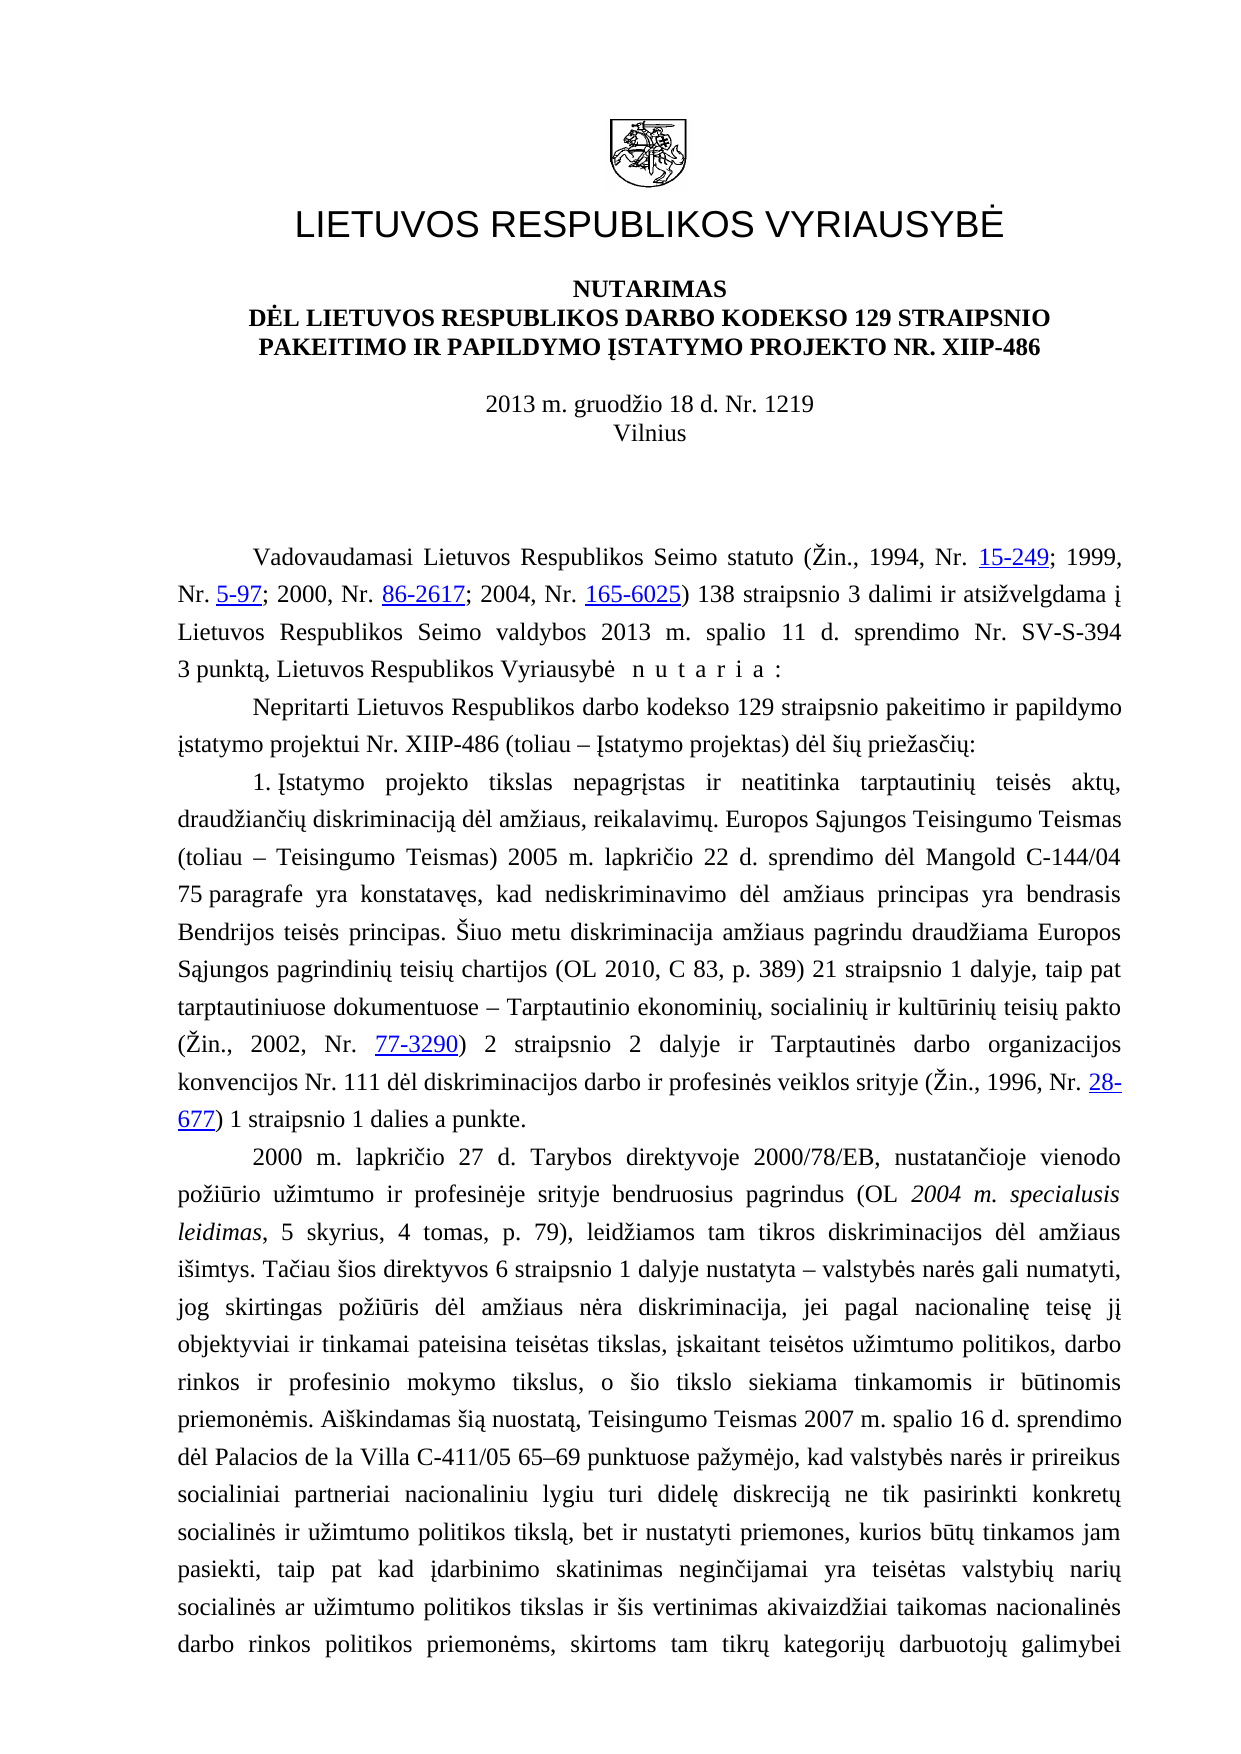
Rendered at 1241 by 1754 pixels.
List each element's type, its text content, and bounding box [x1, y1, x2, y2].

text Vadovaudamasi Lietuvos Respublikos Seimo statuto (Žin., 1994, Nr. 15-249; 1999, Nr. 5-97; 2000, Nr. 86-2617; 2004, Nr. 165-6025) 138 straipsnio 3 dalimi ir atsižvelgdama į Lietuvos Respublikos Seimo valdybos 2013 m. spalio 11 d. sprendimo Nr. SV-S-394 3 punktą, Lietuvos Respublikos Vyriausybė nutaria: [177, 533, 1122, 683]
text 2013 m. gruodžio 18 d. Nr. 1219 Vilnius [177, 389, 1122, 447]
text 1. Įstatymo projekto tikslas nepagrįstas ir neatitinka tarptautinių teisės aktų, draudžiančių diskriminaciją dėl amžiaus, reikalavimų. Europos Sąjungos Teisingumo Teismas (toliau – Teisingumo Teismas) 2005 m. lapkričio 22 d. sprendimo dėl Mangold C-144/04 75 paragrafe yra konstatavęs, kad nediskriminavimo dėl amžiaus principas yra bendrasis Bendrijos teisės principas. Šiuo metu diskriminacija amžiaus pagrindu draudžiama Europos Sąjungos pagrindinių teisių chartijos (OL 2010, C 83, p. 389) 21 straipsnio 1 dalyje, taip pat tarptautiniuose dokumentuose – Tarptautinio ekonominių, socialinių ir kultūrinių teisių pakto (Žin., 2002, Nr. 77-3290) 2 straipsnio 2 dalyje ir Tarptautinės darbo organizacijos konvencijos Nr. 111 dėl diskriminacijos darbo ir profesinės veiklos srityje (Žin., 1996, Nr. 28-677) 1 straipsnio 1 dalies a punkte. [177, 758, 1122, 1133]
text Nepritarti Lietuvos Respublikos darbo kodekso 129 straipsnio pakeitimo ir papildymo įstatymo projektui Nr. XIIP-486 (toliau – Įstatymo projektas) dėl šių priežasčių: [177, 683, 1122, 758]
text Dėl LIETUVOS RESPUBLIKOS DARBO KODEKSO 129 STRAIPSNIO PAKEITIMO IR PAPILDYMO ĮSTATYMO PROJEKTO NR. XIIP-486 [177, 303, 1122, 361]
text 2000 m. lapkričio 27 d. Tarybos direktyvoje 2000/78/EB, nustatančioje vienodo požiūrio užimtumo ir profesinėje srityje bendruosius pagrindus (OL 2004 m. specialusis leidimas, 5 skyrius, 4 tomas, p. 79), leidžiamos tam tikros diskriminacijos dėl amžiaus išimtys. Tačiau šios direktyvos 6 straipsnio 1 dalyje nustatyta – valstybės narės gali numatyti, jog skirtingas požiūris dėl amžiaus nėra diskriminacija, jei pagal nacionalinę teisę jį objektyviai ir tinkamai pateisina teisėtas tikslas, įskaitant teisėtos užimtumo politikos, darbo rinkos ir profesinio mokymo tikslus, o šio tikslo siekiama tinkamomis ir būtinomis priemonėmis. Aiškindamas šią nuostatą, Teisingumo Teismas 2007 m. spalio 16 d. sprendimo dėl Palacios de la Villa C-411/05 65–69 punktuose pažymėjo, kad valstybės narės ir prireikus socialiniai partneriai nacionaliniu lygiu turi didelę diskreciją ne tik pasirinkti konkretų socialinės ir užimtumo politikos tikslą, bet ir nustatyti priemones, kurios būtų tinkamos jam pasiekti, taip pat kad įdarbinimo skatinimas neginčijamai yra teisėtas valstybių narių socialinės ar užimtumo politikos tikslas ir šis vertinimas akivaizdžiai taikomas nacionalinės darbo rinkos politikos priemonėms, skirtoms tam tikrų kategorijų darbuotojų galimybei [177, 1133, 1122, 1658]
